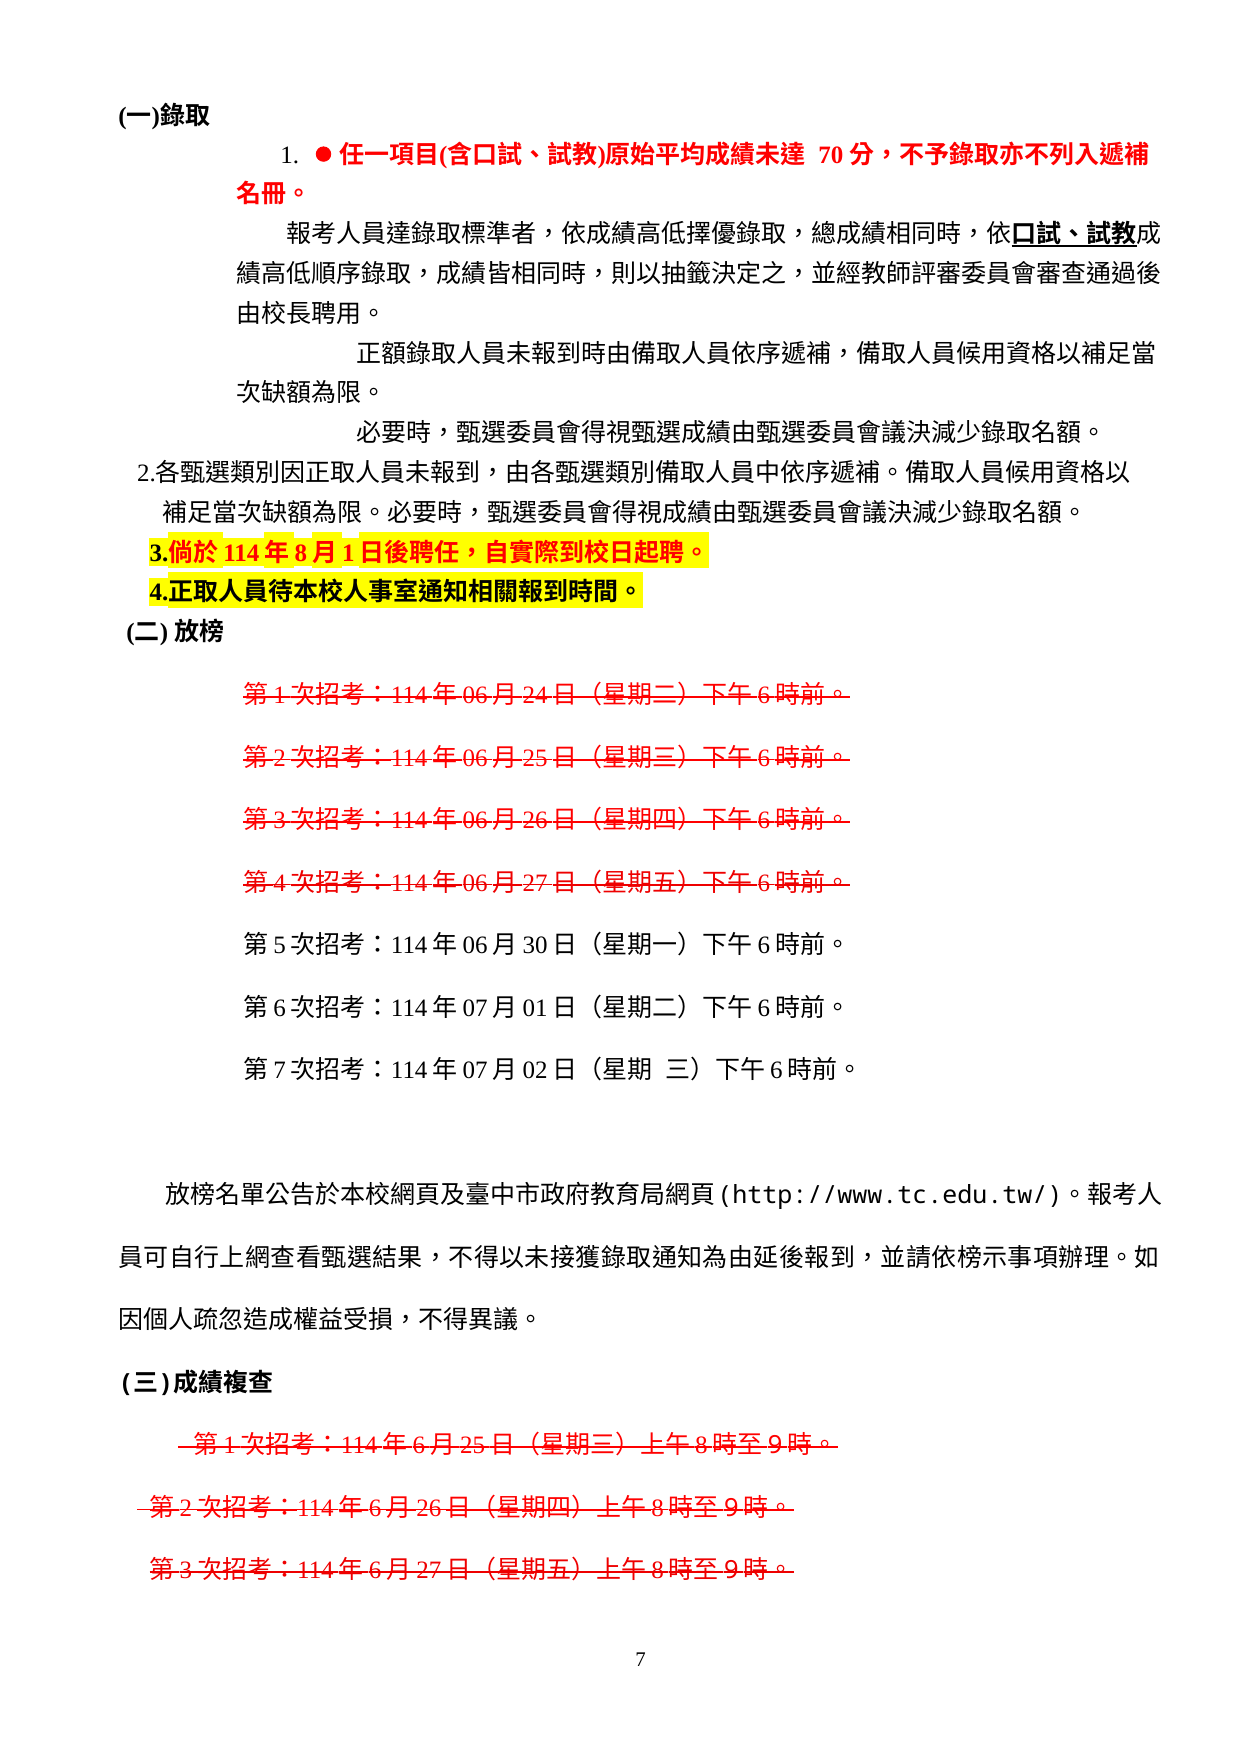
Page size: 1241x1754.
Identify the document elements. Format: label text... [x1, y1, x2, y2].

text 第7次招考：114年07月02日（星期 三）下午6時前。 [243, 1026, 1162, 1089]
text 第5次招考：114年06月30日（星期一）下午6時前。 第6次招考：114年07月01日（星期二）下午6時前。 [243, 901, 1162, 1026]
text 第3次招考：114年06月26日（星期四）下午6時前。 [243, 776, 1162, 839]
text 第1次招考：114年6月25日（星期三）上午8時至9時。 [118, 1401, 1162, 1464]
text 第3次招考：114年6月27日（星期五）上午8時至9時。 [118, 1526, 1162, 1589]
text 1. 任一項目(含口試、試教)原始平均成績未達 70 分，不予錄取亦不列入遞補名冊。 [236, 134, 1162, 210]
text 第4次招考：114年06月27日（星期五）下午6時前。 [243, 839, 1162, 901]
text (二) 放榜 [126, 612, 1162, 648]
text 第2次招考：114年6月26日（星期四）上午8時至9時。 [118, 1464, 1162, 1526]
text 4.正取人員待本校人事室通知相關報到時間。 [143, 572, 1162, 608]
text 第1次招考：114年06月24日（星期二）下午6時前。 [118, 651, 1162, 714]
text 2.各甄選類別因正取人員未報到，由各甄選類別備取人員中依序遞補。備取人員候用資格以 補足當次缺額為限。必要時，甄選委員會得視成績由甄選委員會議決減少錄取名額。 [118, 452, 1162, 528]
text (三)成績複查 [118, 1339, 1162, 1401]
text 正額錄取人員未報到時由備取人員依序遞補，備取人員候用資格以補足當次缺額為限。 [236, 333, 1162, 409]
text 3.倘於114年8月1日後聘任，自實際到校日起聘。 [143, 532, 1162, 568]
text 報考人員達錄取標準者，依成績高低擇優錄取，總成績相同時，依口試、試教成績高低順序錄取，成績皆相同時，則以抽籤決定之，並經教師評審委員會審查通過後由校長聘用。 [236, 214, 1162, 329]
text 必要時，甄選委員會得視甄選成績由甄選委員會議決減少錄取名額。 [236, 413, 1162, 449]
text (一)錄取 [118, 72, 1162, 134]
text 放榜名單公告於本校網頁及臺中市政府教育局網頁(http://www.tc.edu.tw/)。報考人員可自行上網查看甄選結果，不得以未接獲錄取通知為由延後報到，並請依榜示事項辦理。如因個人疏忽造成權益受損，不得異議。 [118, 1151, 1162, 1339]
text 第2次招考：114年06月25日（星期三）下午6時前。 [243, 714, 1162, 776]
